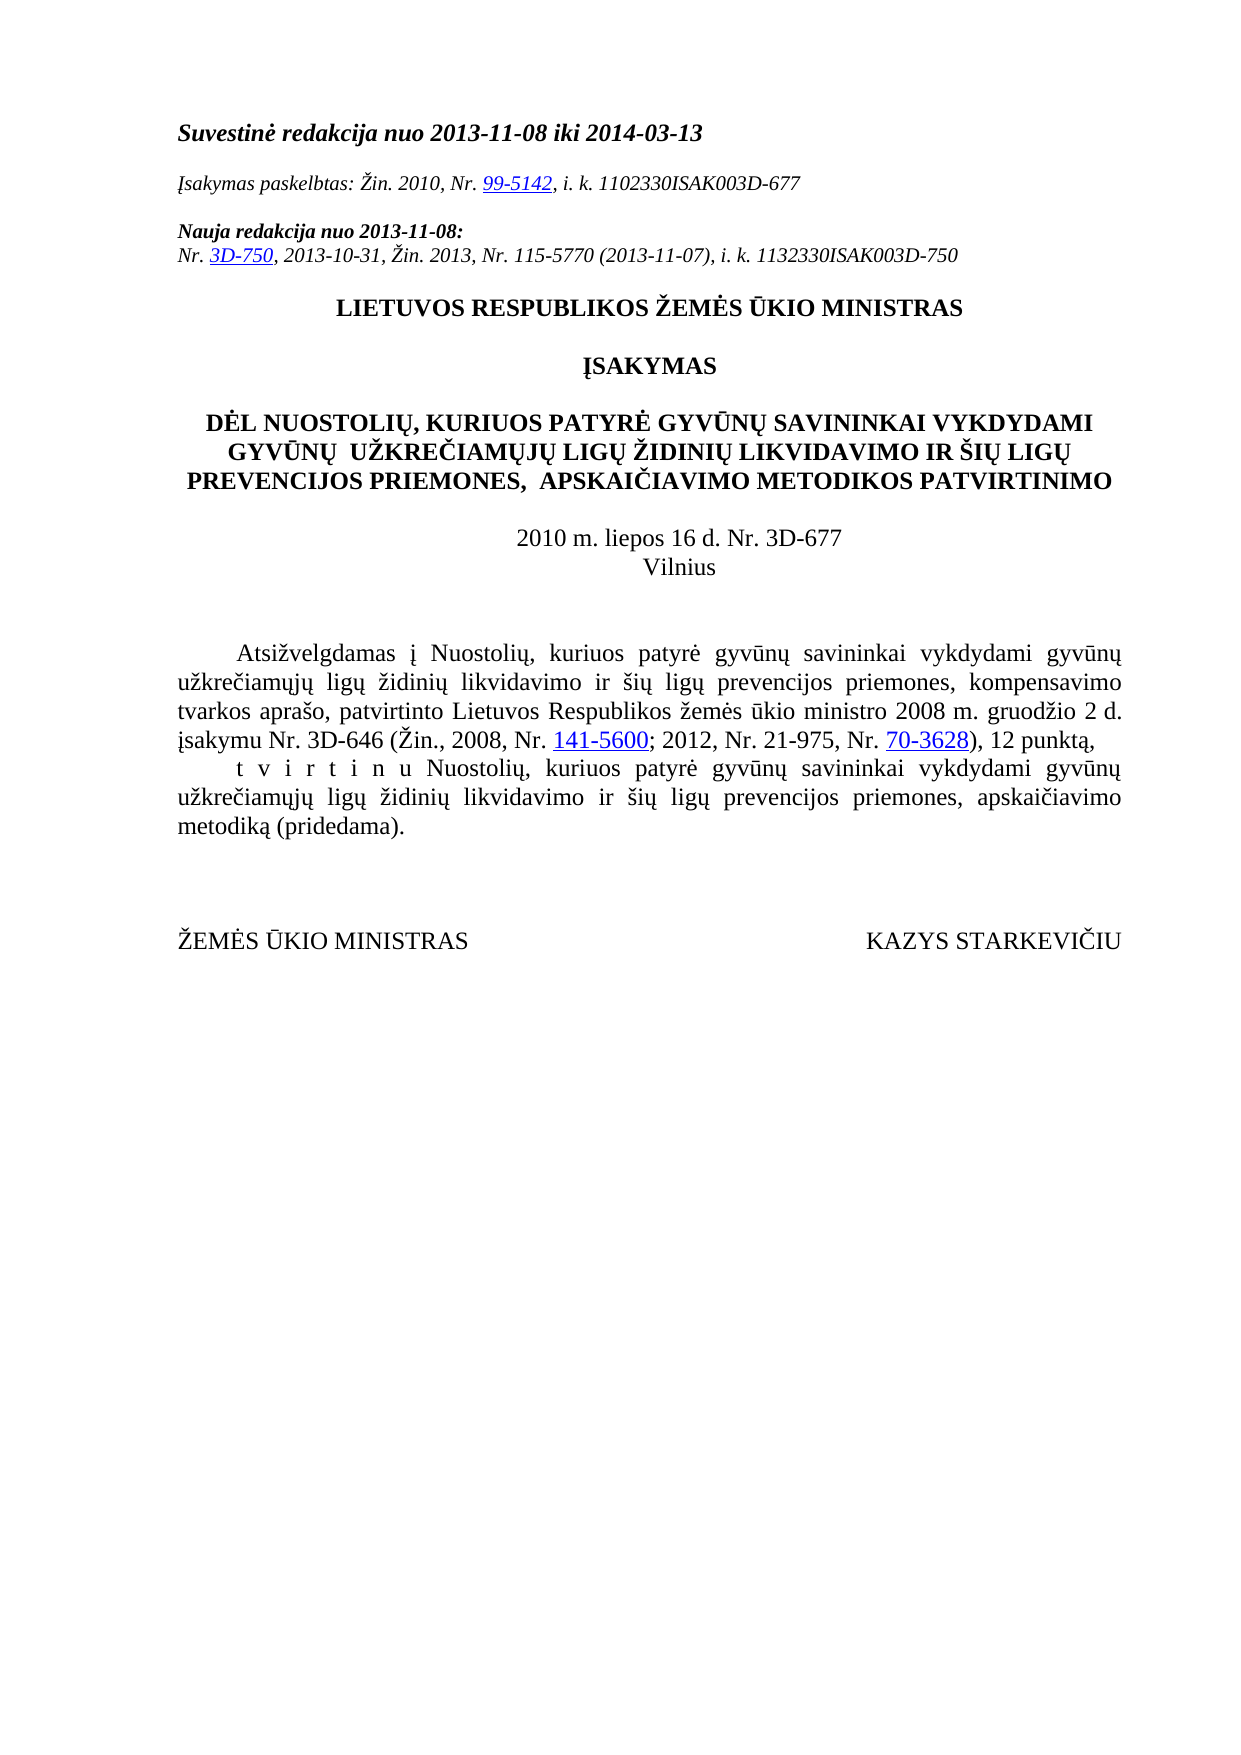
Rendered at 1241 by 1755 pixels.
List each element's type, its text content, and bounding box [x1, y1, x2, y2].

text Vilnius [177, 552, 1122, 581]
text Suvestinė redakcija nuo 2013-11-08 iki 2014-03-13 [177, 118, 1122, 147]
text DĖL NUOSTOLIŲ, KURIUOS PATYRĖ GYVŪNŲ SAVININKAI VYKDYDAMI GYVŪNŲ UŽKREČIAMŲJŲ LIGŲ ŽIDINIŲ LIKVIDAVIMO IR ŠIŲ LIGŲ PREVENCIJOS PRIEMONES, APSKAIČIAVIMO METODIKOS PATVIRTINIMO [177, 408, 1122, 495]
text Atsižvelgdamas į Nuostolių, kuriuos patyrė gyvūnų savininkai vykdydami gyvūnų užkrečiamųjų ligų židinių likvidavimo ir šių ligų prevencijos priemones, kompensavimo tvarkos aprašo, patvirtinto Lietuvos Respublikos žemės ūkio ministro 2008 m. gruodžio 2 d. įsakymu Nr. 3D-646 (Žin., 2008, Nr. 141-5600; 2012, Nr. 21-975, Nr. 70-3628), 12 punktą, [177, 638, 1122, 753]
text LIETUVOS RESPUBLIKOS ŽEMĖS ŪKIO MINISTRAS [177, 293, 1122, 322]
text Žemės ūkio ministras Kazys Starkevičiu [177, 926, 1122, 955]
text Nauja redakcija nuo 2013-11-08: [177, 219, 1122, 243]
text 2010 m. liepos 16 d. Nr. 3D-677 [177, 523, 1122, 552]
text Nr. 3D-750, 2013-10-31, Žin. 2013, Nr. 115-5770 (2013-11-07), i. k. 1132330ISAK003D-750 [177, 243, 1122, 267]
text Įsakymas paskelbtas: Žin. 2010, Nr. 99-5142, i. k. 1102330ISAK003D-677 [177, 171, 1122, 195]
text ĮSAKYMAS [177, 351, 1122, 380]
text t v i r t i n u Nuostolių, kuriuos patyrė gyvūnų savininkai vykdydami gyvūnų užkrečiamųjų ligų židinių likvidavimo ir šių ligų prevencijos priemones, apskaičiavimo metodiką (pridedama). [177, 753, 1122, 840]
